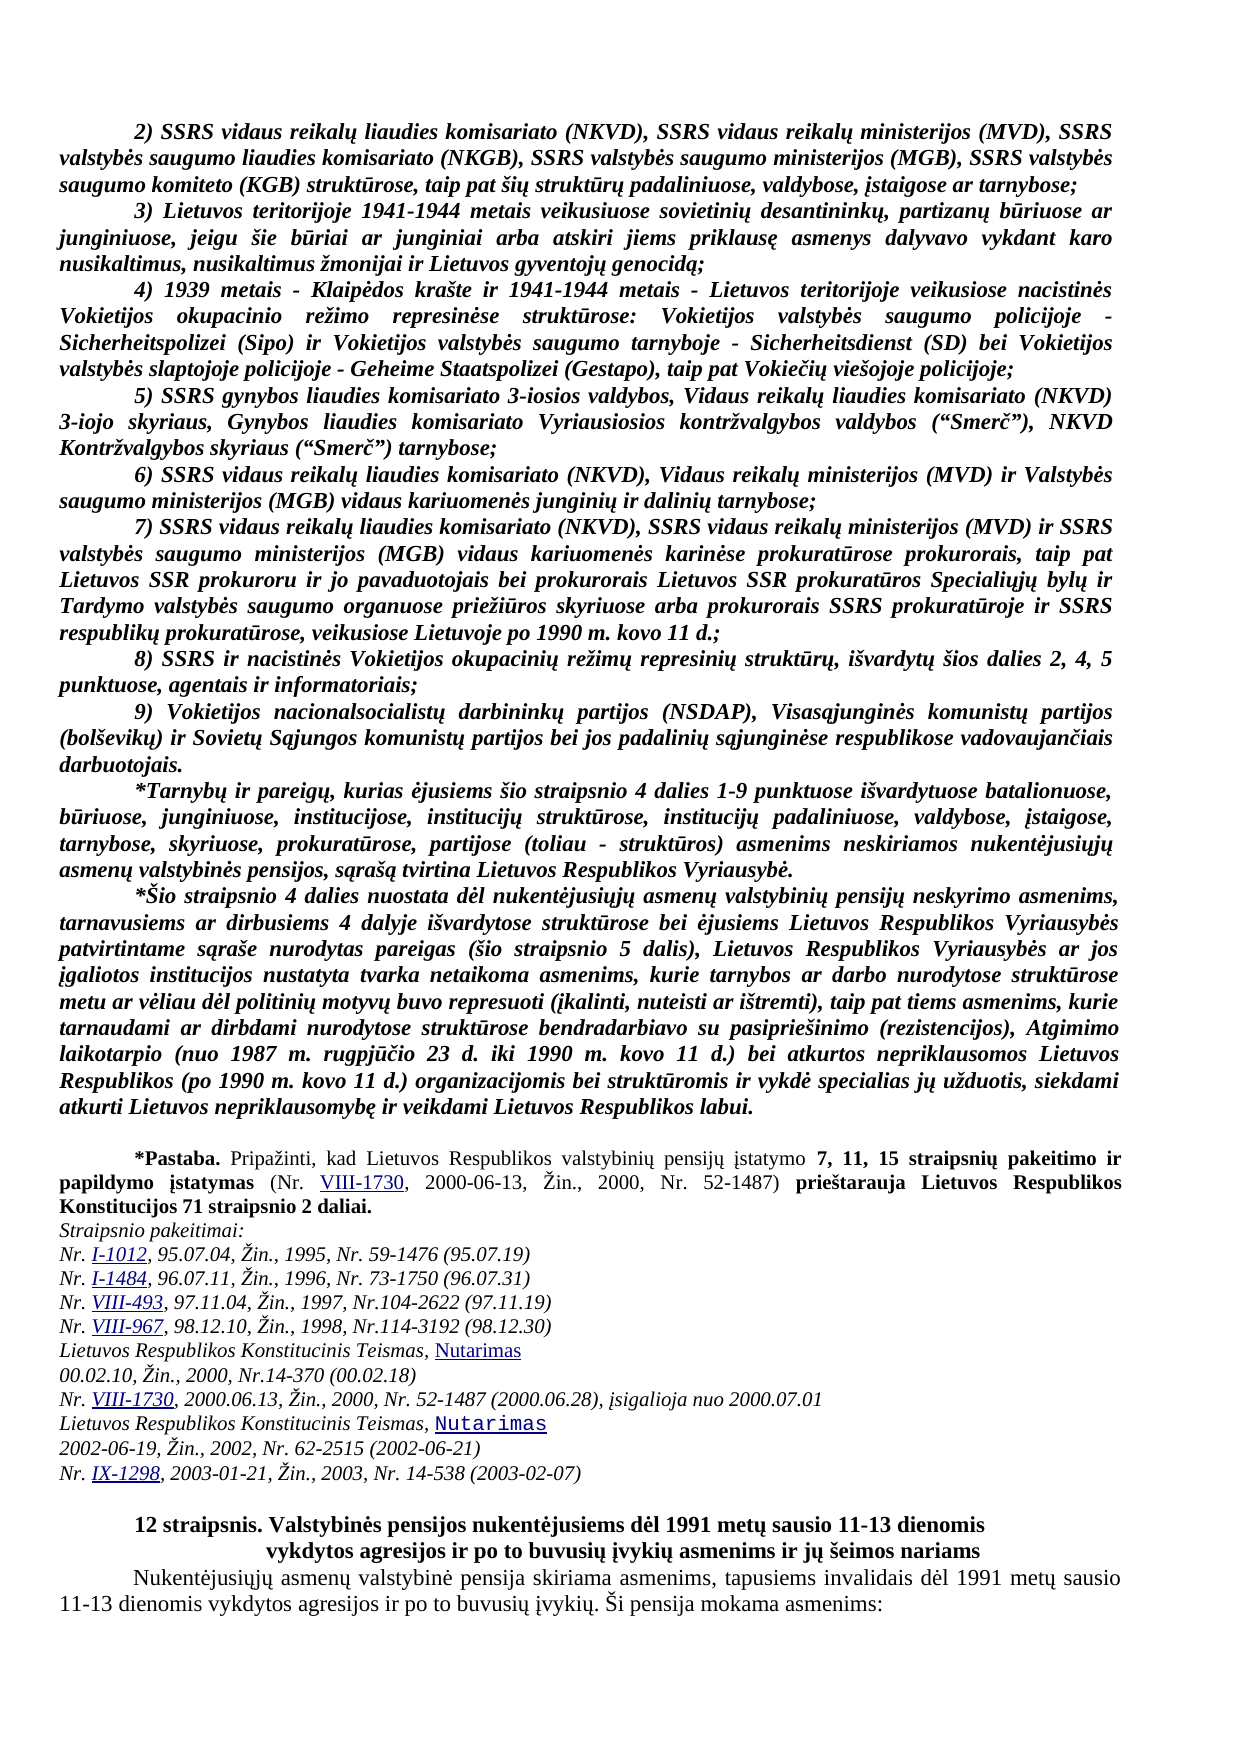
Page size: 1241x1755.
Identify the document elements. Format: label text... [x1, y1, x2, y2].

text Nr. VIII-1730, 2000.06.13, Žin., 2000, Nr. 52-1487 (2000.06.28), įsigalioja nuo 2000.07.01 [59, 1387, 1122, 1411]
text Nr. VIII-967, 98.12.10, Žin., 1998, Nr.114-3192 (98.12.30) [59, 1314, 1122, 1338]
text Nukentėjusiųjų asmenų valstybinė pensija skiriama asmenims, tapusiems invalidais dėl 1991 metų sausio 11-13 dienomis vykdytos agresijos ir po to buvusių įvykių. Ši pensija mokama asmenims: [59, 1563, 1122, 1616]
text Lietuvos Respublikos Konstitucinis Teismas, Nutarimas [59, 1411, 1122, 1436]
text *Pastaba. Pripažinti, kad Lietuvos Respublikos valstybinių pensijų įstatymo 7, 11, 15 straipsnių pakeitimo ir papildymo įstatymas (Nr. VIII-1730, 2000-06-13, Žin., 2000, Nr. 52-1487) prieštarauja Lietuvos Respublikos Konstitucijos 71 straipsnio 2 daliai. [59, 1146, 1122, 1218]
text Nr. I-1012, 95.07.04, Žin., 1995, Nr. 59-1476 (95.07.19) [59, 1242, 1122, 1266]
text 2002-06-19, Žin., 2002, Nr. 62-2515 (2002-06-21) [59, 1436, 1122, 1460]
text 8) SSRS ir nacistinės Vokietijos okupacinių režimų represinių struktūrų, išvardytų šios dalies 2, 4, 5 punktuose, agentais ir informatoriais; [59, 645, 1116, 698]
text 4) 1939 metais - Klaipėdos krašte ir 1941-1944 metais - Lietuvos teritorijoje veikusiose nacistinės Vokietijos okupacinio režimo represinėse struktūrose: Vokietijos valstybės saugumo policijoje - Sicherheitspolizei (Sipo) ir Vokietijos valstybės saugumo tarnyboje - Sicherheitsdienst (SD) bei Vokietijos valstybės slaptojoje policijoje - Geheime Staatspolizei (Gestapo), taip pat Vokiečių viešojoje policijoje; [59, 276, 1116, 382]
text *Šio straipsnio 4 dalies nuostata dėl nukentėjusiųjų asmenų valstybinių pensijų neskyrimo asmenims, tarnavusiems ar dirbusiems 4 dalyje išvardytose struktūrose bei ėjusiems Lietuvos Respublikos Vyriausybės patvirtintame sąraše nurodytas pareigas (šio straipsnio 5 dalis), Lietuvos Respublikos Vyriausybės ar jos įgaliotos institucijos nustatyta tvarka netaikoma asmenims, kurie tarnybos ar darbo nurodytose struktūrose metu ar vėliau dėl politinių motyvų buvo represuoti (įkalinti, nuteisti ar ištremti), taip pat tiems asmenims, kurie tarnaudami ar dirbdami nurodytose struktūrose bendradarbiavo su pasipriešinimo (rezistencijos), Atgimimo laikotarpio (nuo 1987 m. rugpjūčio 23 d. iki 1990 m. kovo 11 d.) bei atkurtos nepriklausomos Lietuvos Respublikos (po 1990 m. kovo 11 d.) organizacijomis bei struktūromis ir vykdė specialias jų užduotis, siekdami atkurti Lietuvos nepriklausomybę ir veikdami Lietuvos Respublikos labui. [59, 882, 1122, 1119]
text Nr. IX-1298, 2003-01-21, Žin., 2003, Nr. 14-538 (2003-02-07) [59, 1460, 1122, 1484]
text 00.02.10, Žin., 2000, Nr.14-370 (00.02.18) [59, 1362, 1122, 1387]
text Nr. I-1484, 96.07.11, Žin., 1996, Nr. 73-1750 (96.07.31) [59, 1266, 1122, 1290]
text *Tarnybų ir pareigų, kurias ėjusiems šio straipsnio 4 dalies 1-9 punktuose išvardytuose batalionuose, būriuose, junginiuose, institucijose, institucijų struktūrose, institucijų padaliniuose, valdybose, įstaigose, tarnybose, skyriuose, prokuratūrose, partijose (toliau - struktūros) asmenims neskiriamos nukentėjusiųjų asmenų valstybinės pensijos, sąrašą tvirtina Lietuvos Respublikos Vyriausybė. [59, 777, 1116, 882]
text 5) SSRS gynybos liaudies komisariato 3-iosios valdybos, Vidaus reikalų liaudies komisariato (NKVD) 3-iojo skyriaus, Gynybos liaudies komisariato Vyriausiosios kontržvalgybos valdybos (“Smerč”), NKVD Kontržvalgybos skyriaus (“Smerč”) tarnybose; [59, 382, 1116, 461]
text Lietuvos Respublikos Konstitucinis Teismas, Nutarimas [59, 1338, 1122, 1362]
text 2) SSRS vidaus reikalų liaudies komisariato (NKVD), SSRS vidaus reikalų ministerijos (MVD), SSRS valstybės saugumo liaudies komisariato (NKGB), SSRS valstybės saugumo ministerijos (MGB), SSRS valstybės saugumo komiteto (KGB) struktūrose, taip pat šių struktūrų padaliniuose, valdybose, įstaigose ar tarnybose; [59, 118, 1116, 197]
text Straipsnio pakeitimai: [59, 1218, 1122, 1242]
text 7) SSRS vidaus reikalų liaudies komisariato (NKVD), SSRS vidaus reikalų ministerijos (MVD) ir SSRS valstybės saugumo ministerijos (MGB) vidaus kariuomenės karinėse prokuratūrose prokurorais, taip pat Lietuvos SSR prokuroru ir jo pavaduotojais bei prokurorais Lietuvos SSR prokuratūros Specialiųjų bylų ir Tardymo valstybės saugumo organuose priežiūros skyriuose arba prokurorais SSRS prokuratūroje ir SSRS respublikų prokuratūrose, veikusiose Lietuvoje po 1990 m. kovo 11 d.; [59, 513, 1116, 645]
text vykdytos agresijos ir po to buvusių įvykių asmenims ir jų šeimos nariams [266, 1537, 1122, 1563]
text 12 straipsnis. Valstybinės pensijos nukentėjusiems dėl 1991 metų sausio 11-13 dienomis [134, 1511, 1122, 1537]
text 9) Vokietijos nacionalsocialistų darbininkų partijos (NSDAP), Visasąjunginės komunistų partijos (bolševikų) ir Sovietų Sąjungos komunistų partijos bei jos padalinių sąjunginėse respublikose vadovaujančiais darbuotojais. [59, 698, 1116, 777]
text Nr. VIII-493, 97.11.04, Žin., 1997, Nr.104-2622 (97.11.19) [59, 1290, 1122, 1314]
text 6) SSRS vidaus reikalų liaudies komisariato (NKVD), Vidaus reikalų ministerijos (MVD) ir Valstybės saugumo ministerijos (MGB) vidaus kariuomenės junginių ir dalinių tarnybose; [59, 461, 1116, 513]
text 3) Lietuvos teritorijoje 1941-1944 metais veikusiuose sovietinių desantininkų, partizanų būriuose ar junginiuose, jeigu šie būriai ar junginiai arba atskiri jiems priklausę asmenys dalyvavo vykdant karo nusikaltimus, nusikaltimus žmonijai ir Lietuvos gyventojų genocidą; [59, 197, 1116, 276]
